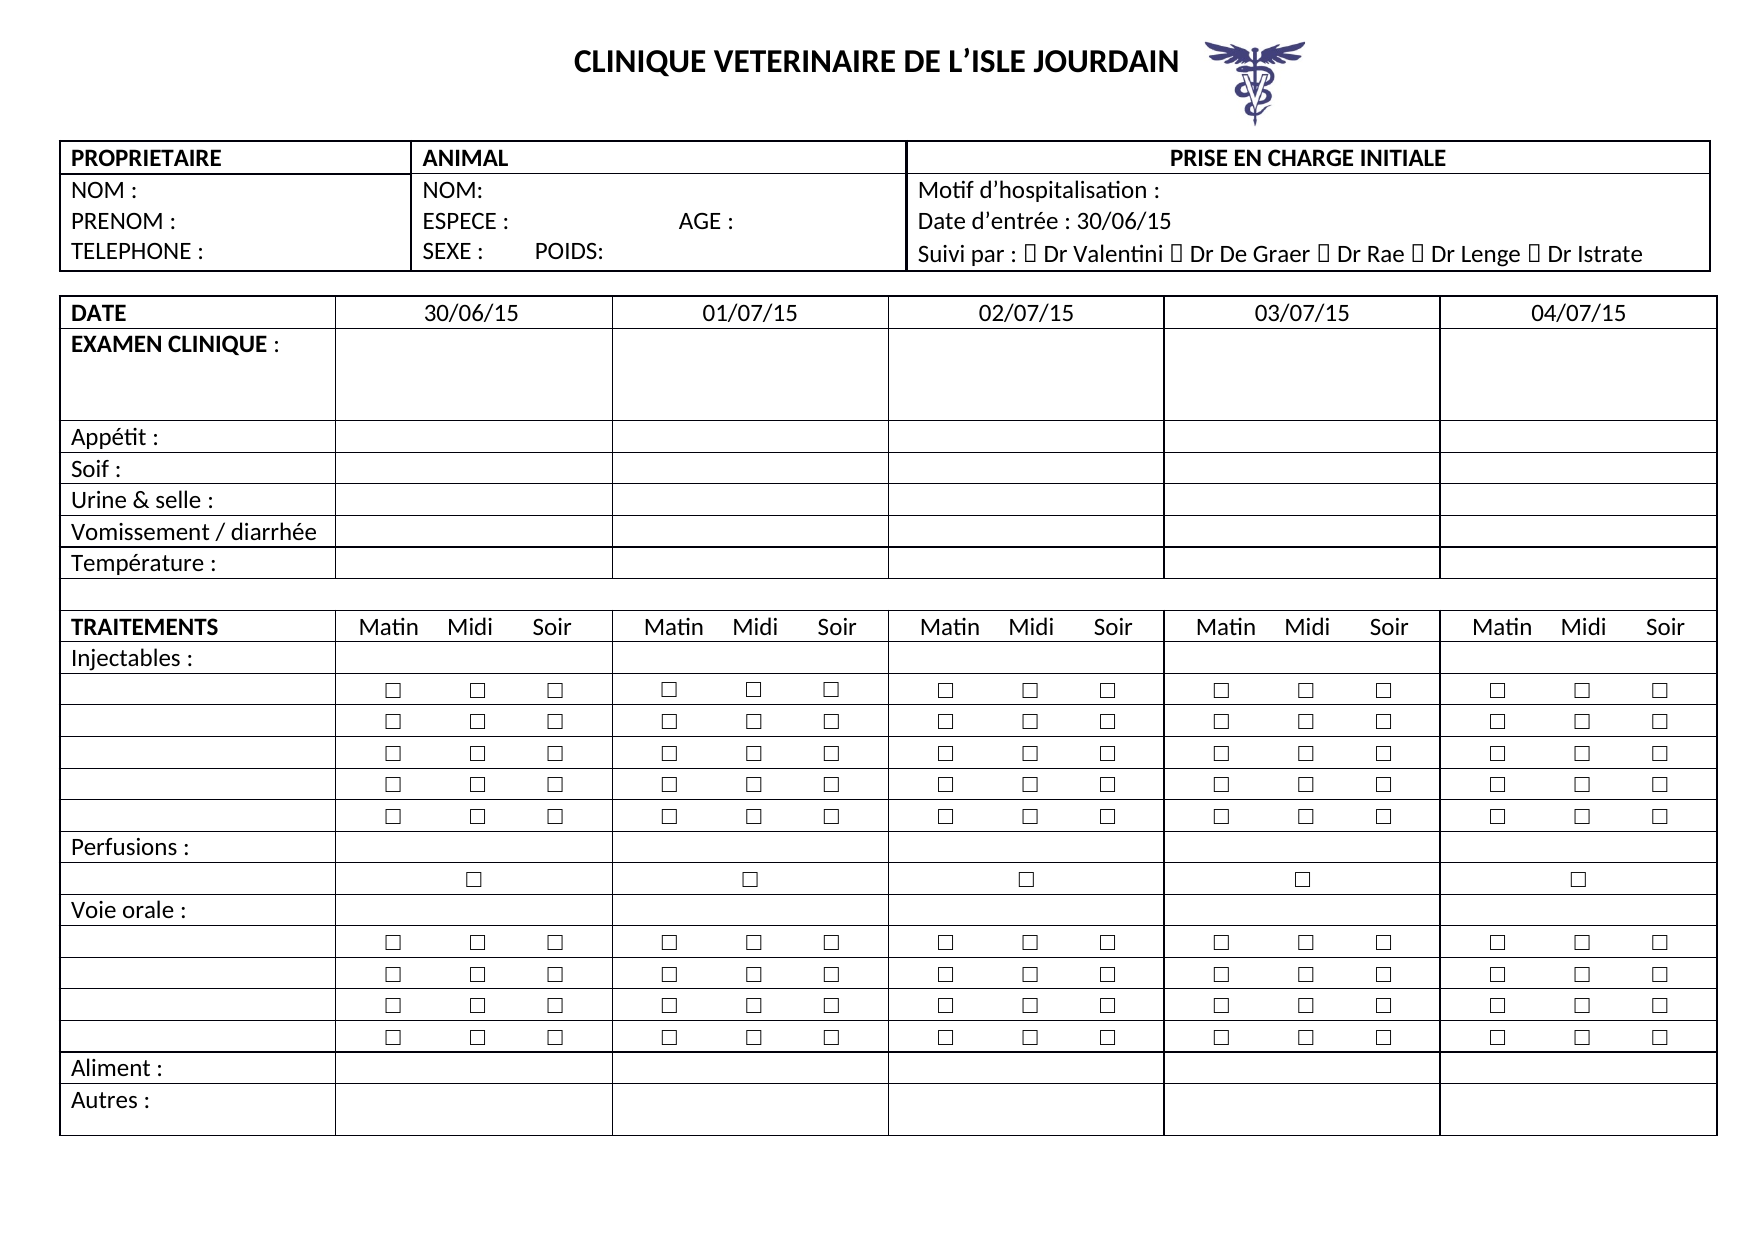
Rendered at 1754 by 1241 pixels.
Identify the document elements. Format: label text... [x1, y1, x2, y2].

table_cell [1441, 1084, 1716, 1135]
table_cell Matin Midi Soir [613, 611, 888, 641]
table_cell □ □ □ [336, 769, 612, 799]
table_cell [613, 421, 888, 452]
table_cell [889, 1053, 1163, 1083]
table_cell [1441, 484, 1716, 515]
table_cell EXAMEN CLINIQUE : [61, 329, 335, 420]
table_cell □ □ □ [1165, 989, 1439, 1020]
table_cell [61, 863, 335, 894]
table_cell □ □ □ [613, 769, 888, 799]
table_cell Autres : [61, 1084, 335, 1135]
table_cell [613, 484, 888, 515]
table_cell [1441, 895, 1716, 925]
table_cell [613, 642, 888, 673]
table_cell NOM : PRENOM : TELEPHONE : [61, 175, 410, 269]
table_cell □ □ □ [613, 705, 888, 736]
table_cell [336, 1084, 612, 1135]
table_cell [889, 484, 1163, 515]
table_cell □ □ □ [1441, 769, 1716, 799]
table_cell [889, 832, 1163, 862]
table_cell [1165, 484, 1439, 515]
table_cell Vomissement / diarrhée [61, 516, 335, 546]
table_cell [1441, 516, 1716, 546]
table_cell □ □ □ [1165, 958, 1439, 988]
table_cell [1165, 329, 1439, 420]
table_cell Perfusions : [61, 832, 335, 862]
table_cell □ □ □ [889, 674, 1163, 704]
table_cell □ □ □ [336, 1021, 612, 1051]
table_cell [336, 453, 612, 483]
table_cell Appétit : [61, 421, 335, 452]
table_cell □ □ □ [613, 926, 888, 957]
table_cell [1165, 1084, 1439, 1135]
table_cell [336, 421, 612, 452]
picture [1203, 40, 1306, 127]
table_cell [1441, 548, 1716, 578]
table_cell □ □ □ [613, 737, 888, 767]
table_cell Voie orale : [61, 895, 335, 925]
table_cell □ □ □ [336, 926, 612, 957]
table_cell [889, 516, 1163, 546]
table_cell Aliment : [61, 1053, 335, 1083]
table_cell □ □ □ [889, 1021, 1163, 1051]
table_cell □ □ □ [1165, 926, 1439, 957]
table_header ANIMAL [412, 142, 905, 172]
table_cell [613, 329, 888, 420]
table_header 02/07/15 [889, 297, 1163, 328]
table_cell □ □ □ [889, 800, 1163, 831]
table_cell □ □ □ [613, 958, 888, 988]
table_cell □ □ □ [889, 705, 1163, 736]
table_cell [336, 548, 612, 578]
table_cell Injectables : [61, 642, 335, 673]
table_cell [889, 329, 1163, 420]
table_cell [889, 548, 1163, 578]
table_cell [1441, 642, 1716, 673]
table_cell □ □ □ [1441, 705, 1716, 736]
table_cell [889, 1084, 1163, 1135]
table_cell [1165, 642, 1439, 673]
table_cell [1441, 453, 1716, 483]
table_cell [61, 800, 335, 831]
table_cell □ □ □ [613, 674, 888, 704]
table_cell Urine & selle : [61, 484, 335, 515]
table_cell □ □ □ [1165, 674, 1439, 704]
table_cell Motif d’hospitalisation : Date d’entrée : 30/06/15 Suivi par :  Dr Valentini  Dr De Graer  Dr Rae  Dr Lenge  Dr Istrate [908, 174, 1709, 269]
table_cell □ □ □ [613, 1021, 888, 1051]
table_cell □ □ □ [336, 674, 612, 704]
table_cell [336, 1053, 612, 1083]
table_cell [889, 895, 1163, 925]
table_header 03/07/15 [1165, 297, 1439, 328]
table_cell [61, 737, 335, 767]
table_cell □ □ □ [1165, 705, 1439, 736]
table_cell [1165, 1053, 1439, 1083]
table_cell Température : [61, 548, 335, 578]
table_cell [1441, 421, 1716, 452]
table_cell [1165, 895, 1439, 925]
table_cell [61, 674, 335, 704]
table_cell [336, 484, 612, 515]
table_cell [889, 642, 1163, 673]
table_cell [336, 329, 612, 420]
table_header 04/07/15 [1441, 297, 1716, 328]
table_cell □ □ □ [336, 800, 612, 831]
table_cell [613, 516, 888, 546]
table_cell Matin Midi Soir [1165, 611, 1439, 641]
table_cell [1165, 421, 1439, 452]
table_cell □ □ □ [1441, 926, 1716, 957]
table_cell [1165, 453, 1439, 483]
table_cell Matin Midi Soir [336, 611, 612, 641]
table_cell □ □ □ [1441, 989, 1716, 1020]
table_cell □ □ □ [1165, 1021, 1439, 1051]
table_cell [61, 958, 335, 988]
table_cell [613, 453, 888, 483]
table_cell [613, 895, 888, 925]
table_cell □ □ □ [1441, 674, 1716, 704]
table_cell □ □ □ [1165, 737, 1439, 767]
table_cell [1441, 832, 1716, 862]
table_cell [613, 832, 888, 862]
table_cell [61, 705, 335, 736]
table_cell □ □ □ [1441, 958, 1716, 988]
table_cell □ □ □ [1441, 1021, 1716, 1051]
table_cell □ □ □ [613, 989, 888, 1020]
table_cell [1441, 1053, 1716, 1083]
table_header 30/06/15 [336, 297, 612, 328]
table_cell [61, 926, 335, 957]
table_cell □ □ □ [336, 737, 612, 767]
table_cell □ □ □ [1441, 800, 1716, 831]
table_cell □ □ □ [336, 958, 612, 988]
table_cell □ [889, 863, 1163, 894]
table_cell □ □ □ [336, 989, 612, 1020]
table_header DATE [61, 297, 335, 328]
table_cell [613, 1053, 888, 1083]
table_cell [336, 642, 612, 673]
table_cell [1165, 516, 1439, 546]
table_cell Soif : [61, 453, 335, 483]
table_cell Matin Midi Soir [889, 611, 1163, 641]
table_cell [61, 1021, 335, 1051]
table_cell TRAITEMENTS [61, 611, 335, 641]
table_cell [336, 832, 612, 862]
text [1306, 40, 1683, 81]
table_cell [1165, 832, 1439, 862]
table_cell [613, 548, 888, 578]
table_header 01/07/15 [613, 297, 888, 328]
table_cell □ □ □ [889, 737, 1163, 767]
table_header PRISE EN CHARGE INITIALE [908, 142, 1709, 172]
table_cell [1441, 329, 1716, 420]
table_cell Matin Midi Soir [1441, 611, 1716, 641]
table_cell □ □ □ [889, 958, 1163, 988]
table_cell □ [613, 863, 888, 894]
table_cell □ □ □ [889, 989, 1163, 1020]
table_cell □ □ □ [889, 926, 1163, 957]
table_cell [61, 989, 335, 1020]
table_cell □ □ □ [613, 800, 888, 831]
table_cell □ □ □ [889, 769, 1163, 799]
table_cell [1165, 548, 1439, 578]
table_cell NOM: ESPECE : AGE : SEXE : POIDS: [412, 174, 905, 269]
text CLINIQUE VETERINAIRE DE L’ISLE JOURDAIN [71, 40, 1203, 81]
table_cell □ [1441, 863, 1716, 894]
table_cell □ □ □ [1165, 800, 1439, 831]
table_cell [61, 769, 335, 799]
table_cell [889, 453, 1163, 483]
table_cell [889, 421, 1163, 452]
table_cell □ [1165, 863, 1439, 894]
table_cell [61, 579, 1716, 609]
table_header PROPRIETAIRE [61, 142, 410, 172]
table_cell □ □ □ [336, 705, 612, 736]
table_cell □ [336, 863, 612, 894]
table_cell [613, 1084, 888, 1135]
table_cell [336, 895, 612, 925]
table_cell [336, 516, 612, 546]
table_cell □ □ □ [1441, 737, 1716, 767]
table_cell □ □ □ [1165, 769, 1439, 799]
